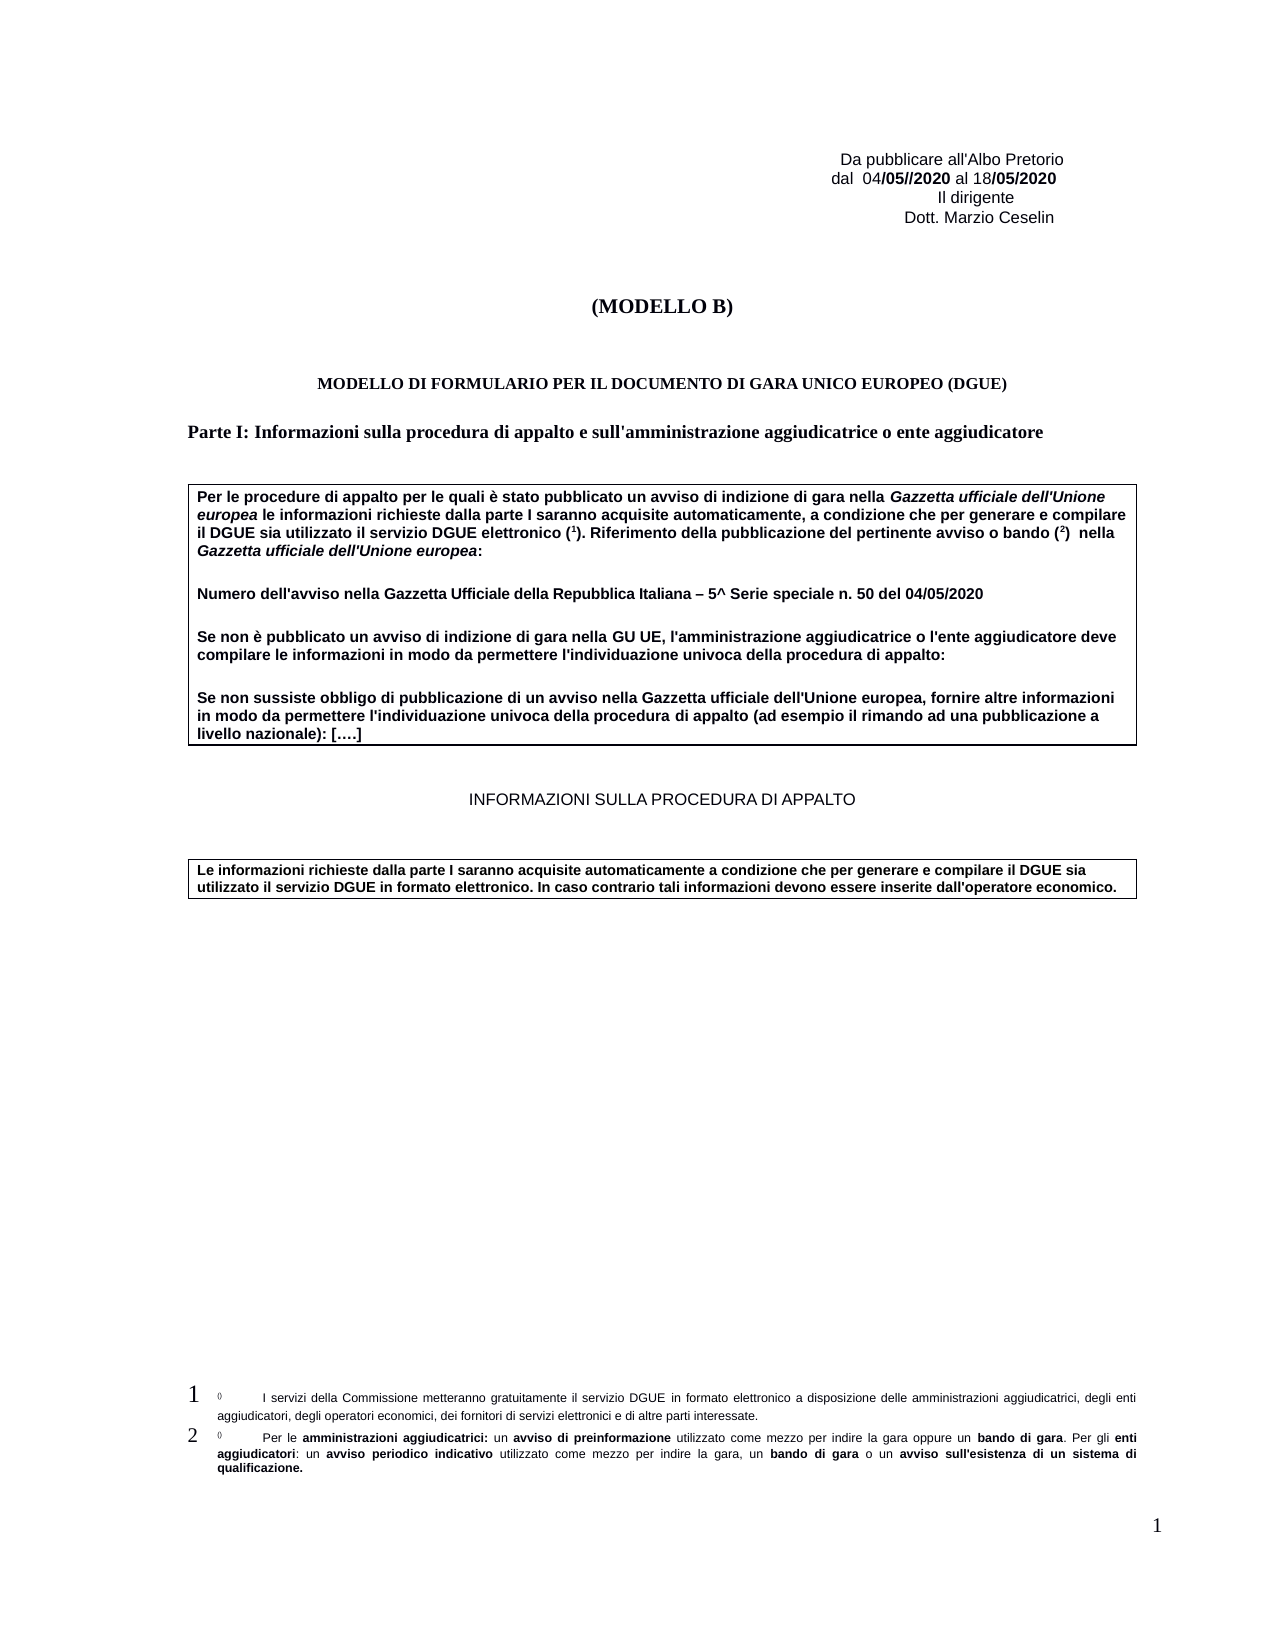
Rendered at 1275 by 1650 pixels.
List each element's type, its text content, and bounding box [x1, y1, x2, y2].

text Per le procedure di appalto per le quali è stato pubblicato un avviso di indizione di gara nella Gazzetta ufficiale dell'Unione europea le informazioni richieste dalla parte I saranno acquisite automaticamente, a condizione che per generare e compilare il DGUE sia utilizzato il servizio DGUE elettronico (). Riferimento della pubblicazione del pertinente avviso o bando () nella Gazzetta ufficiale dell'Unione europea: [189, 485, 1136, 559]
text Se non è pubblicato un avviso di indizione di gara nella GU UE, l'amministrazione aggiudicatrice o l'ente aggiudicatore deve compilare le informazioni in modo da permettere l'individuazione univoca della procedura di appalto: [189, 624, 1136, 663]
text Se non sussiste obbligo di pubblicazione di un avviso nella Gazzetta ufficiale dell'Unione europea, fornire altre informazioni in modo da permettere l'individuazione univoca della procedura di appalto (ad esempio il rimando ad una pubblicazione a livello nazionale): [….] [189, 685, 1136, 744]
text Le informazioni richieste dalla parte I saranno acquisite automaticamente a condizione che per generare e compilare il DGUE sia utilizzato il servizio DGUE in formato elettronico. In caso contrario tali informazioni devono essere inserite dall'operatore economico. [189, 860, 1136, 898]
title Informazioni sulla procedura di appalto [187, 790, 1137, 809]
text () Per le amministrazioni aggiudicatrici: un avviso di preinformazione utilizzato come mezzo per indire la gara oppure un bando di gara. Per gli enti aggiudicatori: un avviso periodico indicativo utilizzato come mezzo per indire la gara, un bando di gara o un avviso sull'esistenza di un sistema di qualificazione. [187, 1423, 1137, 1476]
text Numero dell'avviso nella Gazzetta Ufficiale della Repubblica Italiana – 5^ Serie speciale n. 50 del 04/05/2020 [189, 581, 1136, 602]
subtitle (MODELLO B) [187, 294, 1137, 318]
text Modello di formulario per il documento di gara unico europeo (DGUE) [187, 373, 1137, 393]
text () I servizi della Commissione metteranno gratuitamente il servizio DGUE in formato elettronico a disposizione delle amministrazioni aggiudicatrici, degli enti aggiudicatori, degli operatori economici, dei fornitori di servizi elettronici e di altre parti interessate. [187, 1379, 1137, 1423]
title Parte I: Informazioni sulla procedura di appalto e sull'amministrazione aggiudicatrice o ente aggiudicatore [187, 421, 1137, 443]
